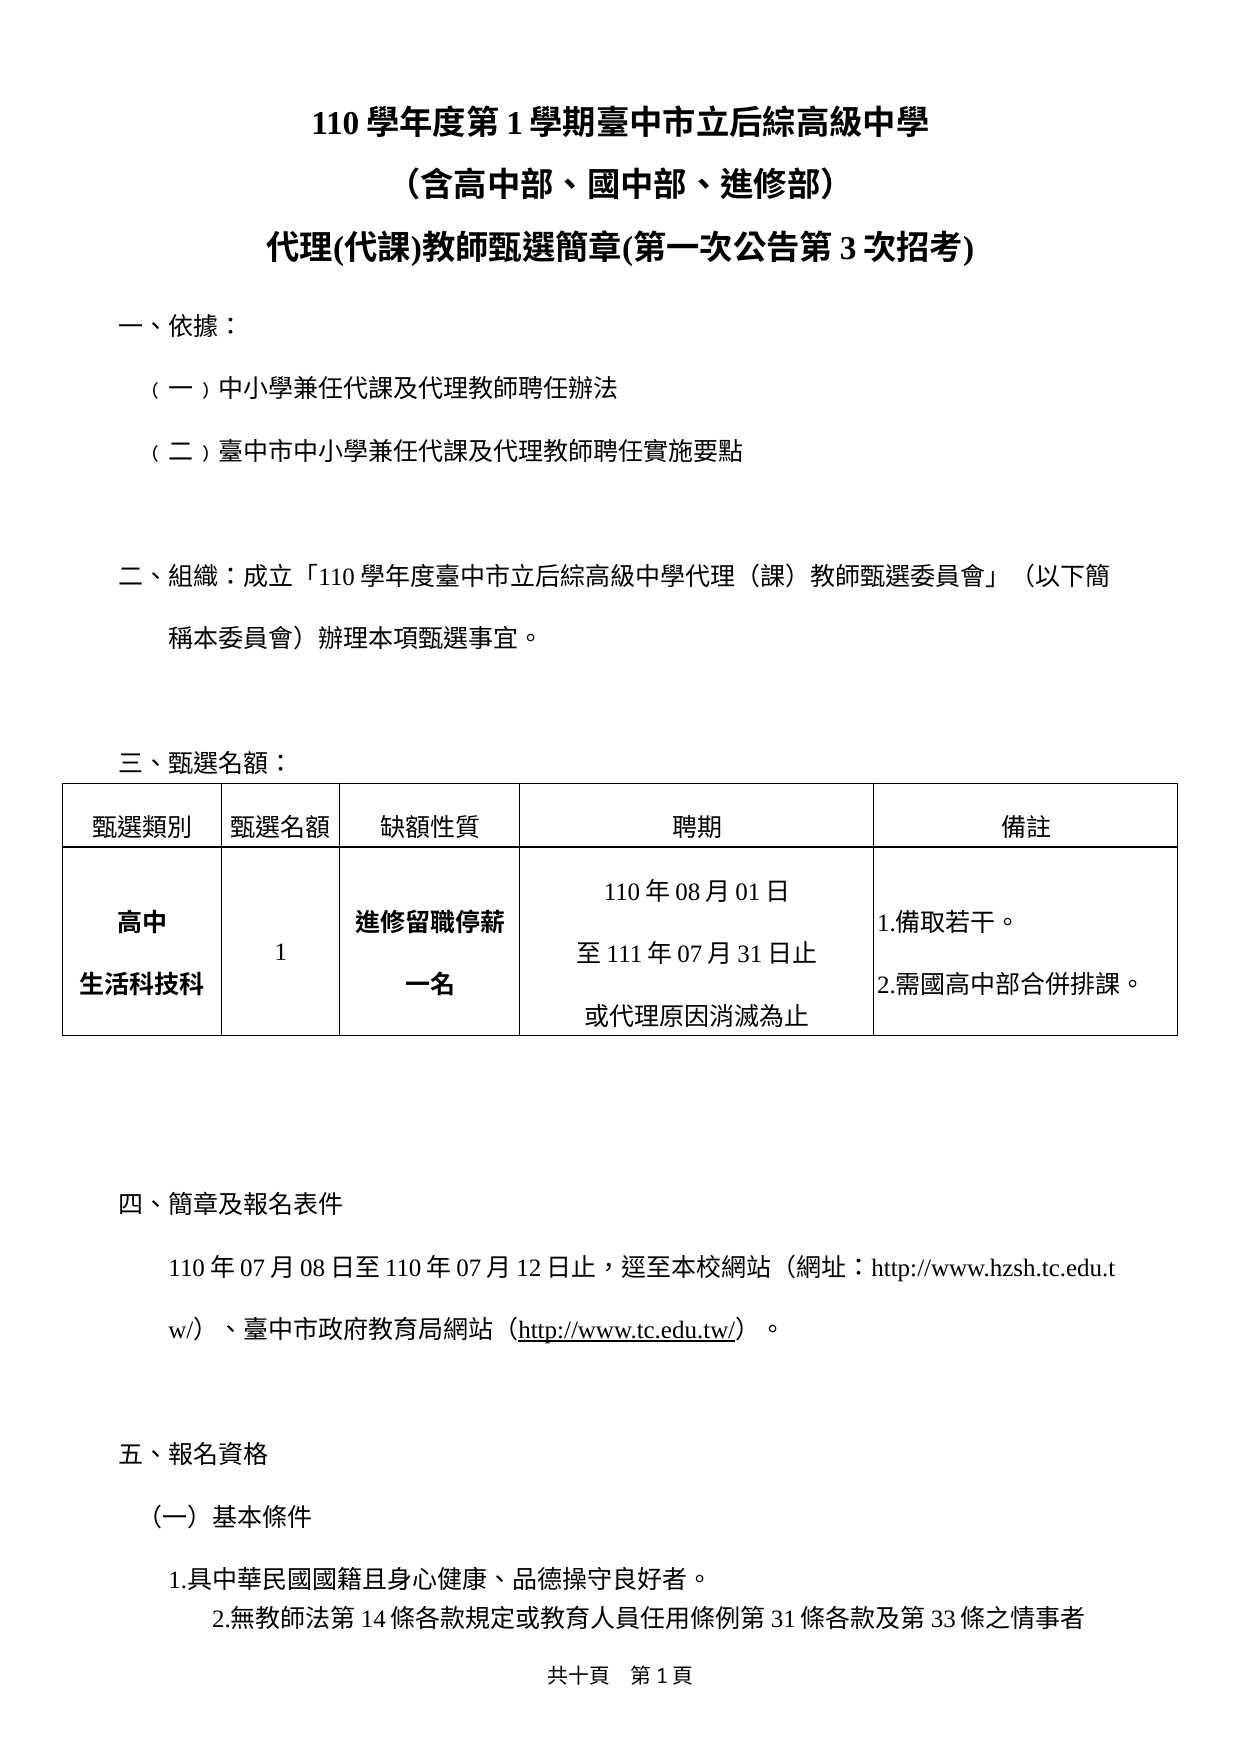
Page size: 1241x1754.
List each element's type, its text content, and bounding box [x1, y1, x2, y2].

text 二、組織：成立「110學年度臺中市立后綜高級中學代理（課）教師甄選委員會」（以下簡稱本委員會）辦理本項甄選事宜。 [118, 533, 1122, 658]
table_cell 110年08月01日 至111年07月31日止 或代理原因消滅為止 [520, 848, 873, 1035]
text （含高中部、國中部、進修部） [118, 141, 1122, 203]
text ﹙二﹚臺中市中小學兼任代課及代理教師聘任實施要點 [143, 408, 1122, 470]
text 2.無教師法第14條各款規定或教育人員任用條例第31條各款及第33條之情事者 [206, 1598, 1122, 1635]
table_cell 高中 生活科技科 [63, 848, 221, 1035]
text 五、報名資格 [118, 1411, 1122, 1473]
table_header 聘期 [520, 784, 873, 846]
text 三、甄選名額： [118, 720, 1122, 783]
text ﹙一﹚中小學兼任代課及代理教師聘任辦法 [143, 345, 1122, 408]
text 代理(代課)教師甄選簡章(第一次公告第3次招考) [118, 203, 1122, 266]
text 四、簡章及報名表件 110年07月08日至110年07月12日止，逕至本校網站（網址：http://www.hzsh.tc.edu.tw/）、臺中市政府教育局網站（http://www.tc.edu.tw/）。 [118, 1161, 1122, 1348]
table_header 備註 [874, 784, 1177, 846]
table_header 缺額性質 [340, 784, 519, 846]
text 1.具中華民國國籍且身心健康、品德操守良好者。 [118, 1536, 1122, 1598]
table_header 甄選名額 [222, 784, 339, 846]
text 110學年度第1學期臺中市立后綜高級中學 [118, 78, 1122, 141]
table_header 甄選類別 [63, 784, 221, 846]
text （一）基本條件 [118, 1473, 1122, 1536]
table_cell 1 [222, 848, 339, 1035]
text 一、依據： [118, 283, 1122, 345]
table_cell 1.備取若干。 2.需國高中部合併排課。 [874, 848, 1177, 1035]
table_cell 進修留職停薪一名 [340, 848, 519, 1035]
